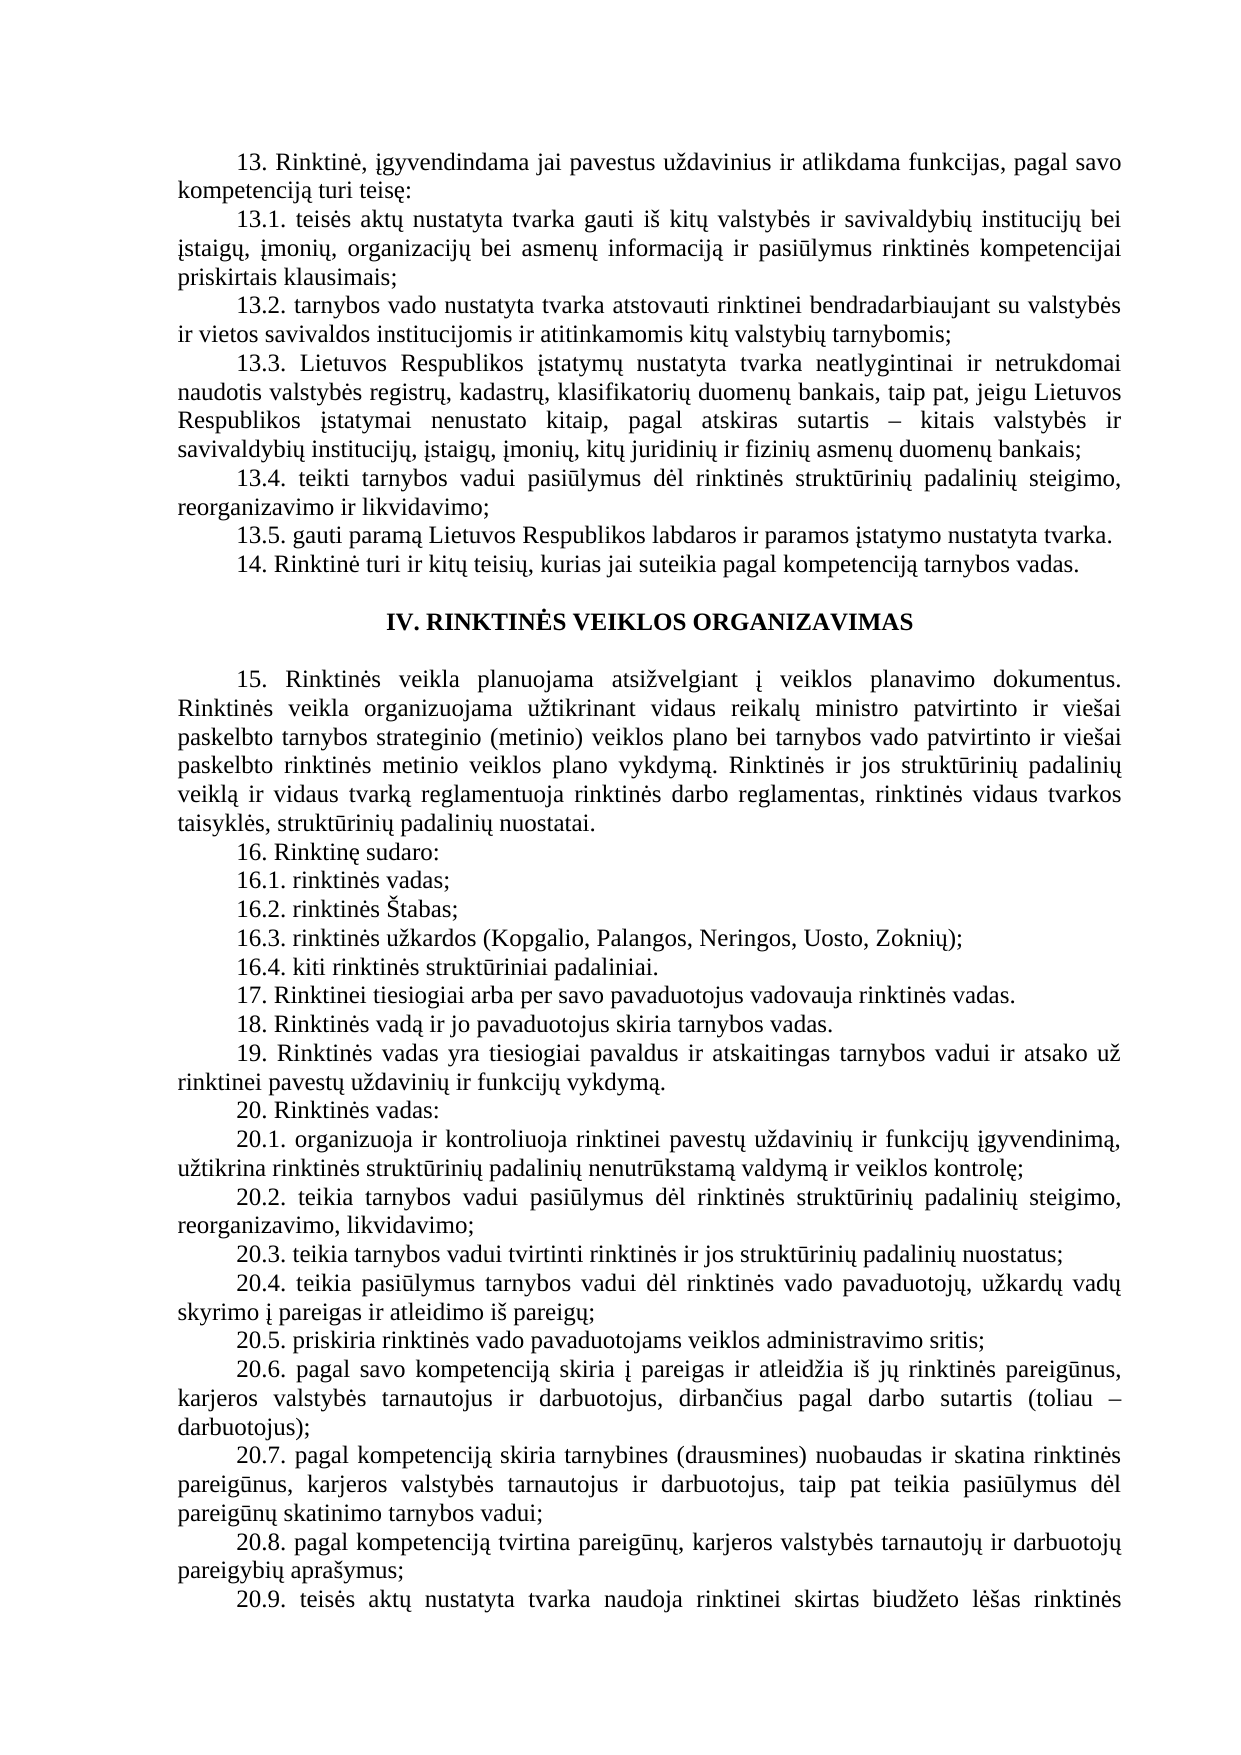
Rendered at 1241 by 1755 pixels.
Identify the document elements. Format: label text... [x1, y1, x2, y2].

text 20.7. pagal kompetenciją skiria tarnybines (drausmines) nuobaudas ir skatina rinktinės pareigūnus, karjeros valstybės tarnautojus ir darbuotojus, taip pat teikia pasiūlymus dėl pareigūnų skatinimo tarnybos vadui; [177, 1441, 1122, 1527]
text 17. Rinktinei tiesiogiai arba per savo pavaduotojus vadovauja rinktinės vadas. [177, 981, 1122, 1009]
text 18. Rinktinės vadą ir jo pavaduotojus skiria tarnybos vadas. [177, 1009, 1122, 1038]
text 13. Rinktinė, įgyvendindama jai pavestus uždavinius ir atlikdama funkcijas, pagal savo kompetenciją turi teisę: [177, 147, 1122, 204]
text 20.4. teikia pasiūlymus tarnybos vadui dėl rinktinės vado pavaduotojų, užkardų vadų skyrimo į pareigas ir atleidimo iš pareigų; [177, 1268, 1122, 1326]
text 15. Rinktinės veikla planuojama atsižvelgiant į veiklos planavimo dokumentus. Rinktinės veikla organizuojama užtikrinant vidaus reikalų ministro patvirtinto ir viešai paskelbto tarnybos strateginio (metinio) veiklos plano bei tarnybos vado patvirtinto ir viešai paskelbto rinktinės metinio veiklos plano vykdymą. Rinktinės ir jos struktūrinių padalinių veiklą ir vidaus tvarką reglamentuoja rinktinės darbo reglamentas, rinktinės vidaus tvarkos taisyklės, struktūrinių padalinių nuostatai. [177, 664, 1122, 837]
text 13.3. Lietuvos Respublikos įstatymų nustatyta tvarka neatlygintinai ir netrukdomai naudotis valstybės registrų, kadastrų, klasifikatorių duomenų bankais, taip pat, jeigu Lietuvos Respublikos įstatymai nenustato kitaip, pagal atskiras sutartis – kitais valstybės ir savivaldybių institucijų, įstaigų, įmonių, kitų juridinių ir fizinių asmenų duomenų bankais; [177, 348, 1122, 463]
text 20.3. teikia tarnybos vadui tvirtinti rinktinės ir jos struktūrinių padalinių nuostatus; [177, 1239, 1122, 1268]
text 20.6. pagal savo kompetenciją skiria į pareigas ir atleidžia iš jų rinktinės pareigūnus, karjeros valstybės tarnautojus ir darbuotojus, dirbančius pagal darbo sutartis (toliau – darbuotojus); [177, 1354, 1122, 1441]
text IV. RINKTINĖS VEIKLOS ORGANIZAVIMAS [177, 607, 1122, 636]
text 16.1. rinktinės vadas; [177, 866, 1122, 894]
text 13.4. teikti tarnybos vadui pasiūlymus dėl rinktinės struktūrinių padalinių steigimo, reorganizavimo ir likvidavimo; [177, 463, 1122, 521]
text 19. Rinktinės vadas yra tiesiogiai pavaldus ir atskaitingas tarnybos vadui ir atsako už rinktinei pavestų uždavinių ir funkcijų vykdymą. [177, 1038, 1122, 1096]
text 16.2. rinktinės Štabas; [177, 894, 1122, 923]
text 20.8. pagal kompetenciją tvirtina pareigūnų, karjeros valstybės tarnautojų ir darbuotojų pareigybių aprašymus; [177, 1527, 1122, 1584]
text 13.2. tarnybos vado nustatyta tvarka atstovauti rinktinei bendradarbiaujant su valstybės ir vietos savivaldos institucijomis ir atitinkamomis kitų valstybių tarnybomis; [177, 291, 1122, 348]
text 20. Rinktinės vadas: [177, 1096, 1122, 1124]
text 20.1. organizuoja ir kontroliuoja rinktinei pavestų uždavinių ir funkcijų įgyvendinimą, užtikrina rinktinės struktūrinių padalinių nenutrūkstamą valdymą ir veiklos kontrolę; [177, 1124, 1122, 1182]
text 20.2. teikia tarnybos vadui pasiūlymus dėl rinktinės struktūrinių padalinių steigimo, reorganizavimo, likvidavimo; [177, 1182, 1122, 1239]
text 13.1. teisės aktų nustatyta tvarka gauti iš kitų valstybės ir savivaldybių institucijų bei įstaigų, įmonių, organizacijų bei asmenų informaciją ir pasiūlymus rinktinės kompetencijai priskirtais klausimais; [177, 204, 1122, 291]
text 16.3. rinktinės užkardos (Kopgalio, Palangos, Neringos, Uosto, Zoknių); [177, 923, 1122, 952]
text 16. Rinktinę sudaro: [177, 837, 1122, 866]
text 20.5. priskiria rinktinės vado pavaduotojams veiklos administravimo sritis; [177, 1326, 1122, 1354]
text 20.9. teisės aktų nustatyta tvarka naudoja rinktinei skirtas biudžeto lėšas rinktinės [177, 1584, 1122, 1613]
text 13.5. gauti paramą Lietuvos Respublikos labdaros ir paramos įstatymo nustatyta tvarka. [177, 521, 1122, 549]
text 16.4. kiti rinktinės struktūriniai padaliniai. [177, 952, 1122, 981]
text 14. Rinktinė turi ir kitų teisių, kurias jai suteikia pagal kompetenciją tarnybos vadas. [177, 549, 1122, 578]
